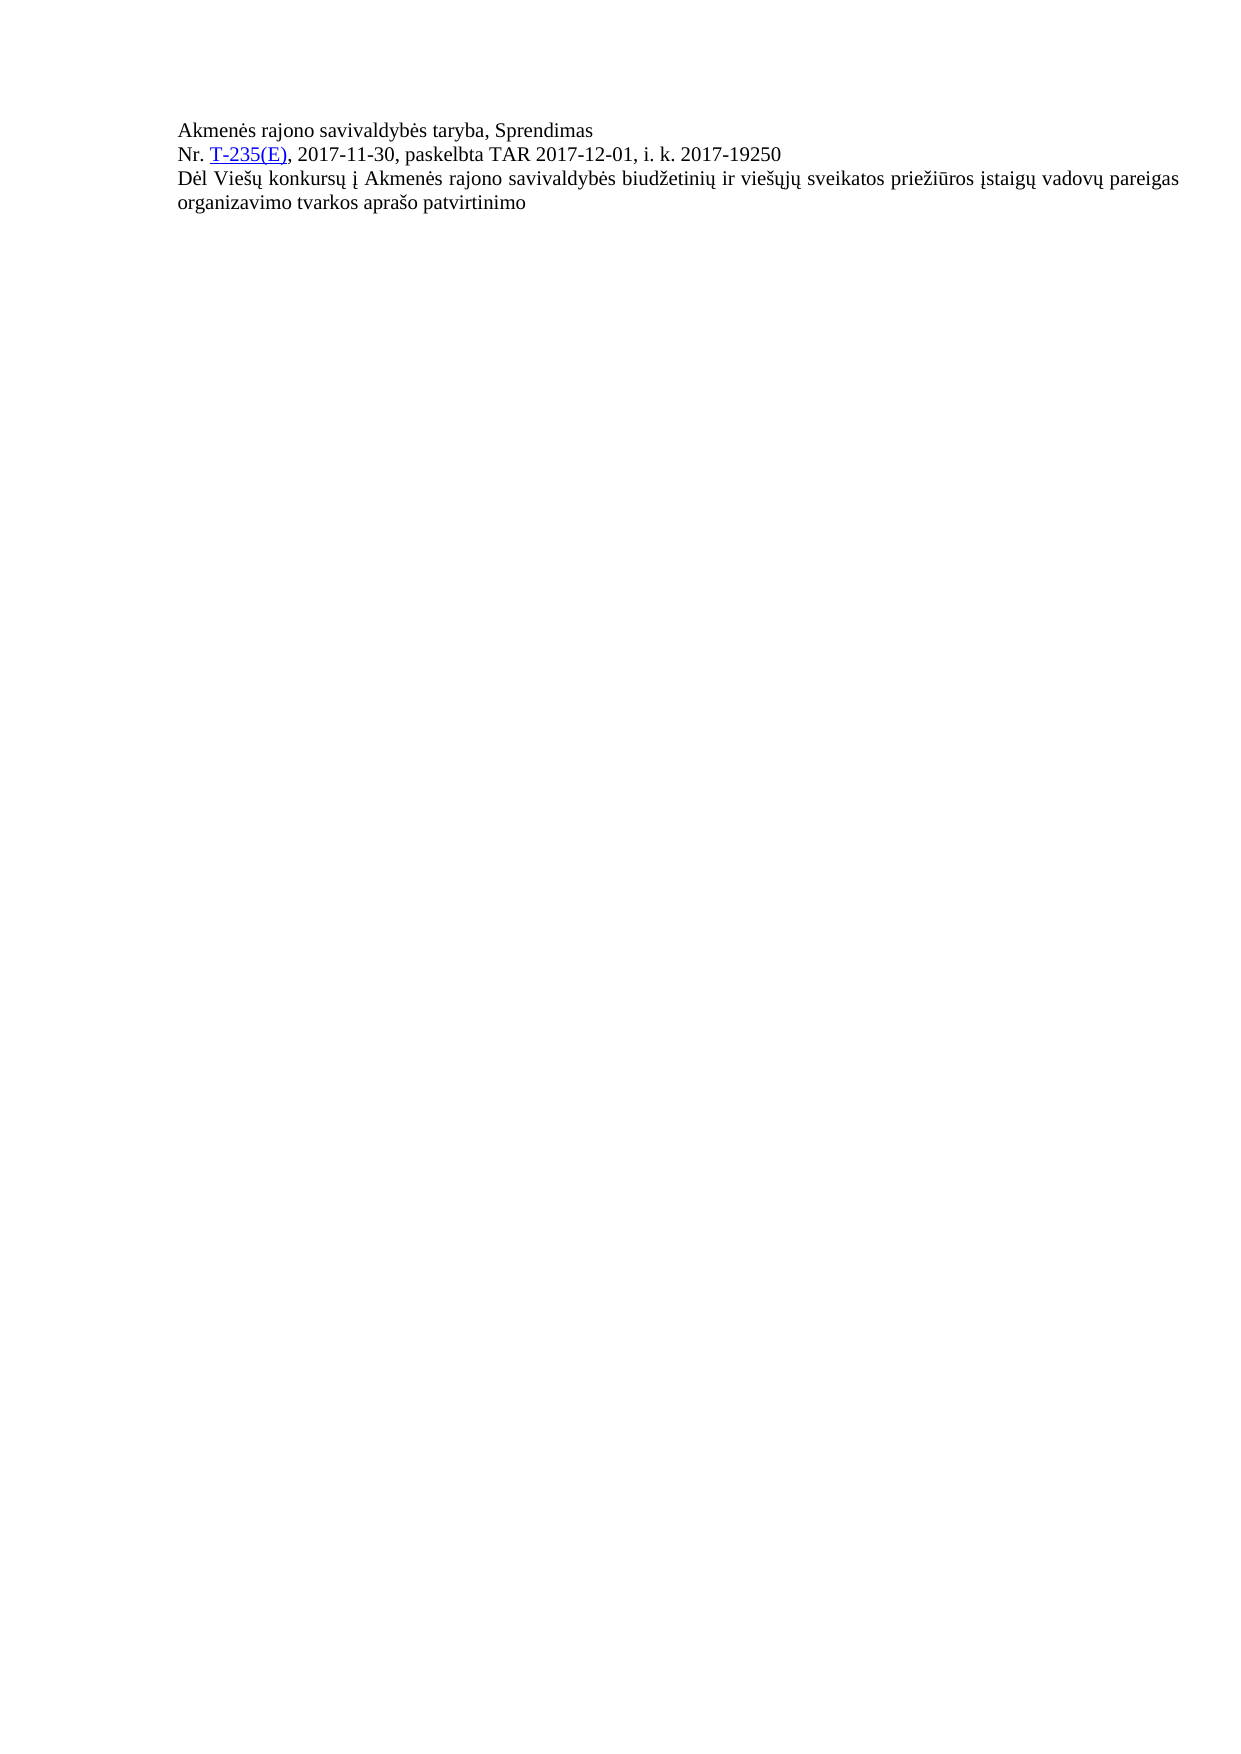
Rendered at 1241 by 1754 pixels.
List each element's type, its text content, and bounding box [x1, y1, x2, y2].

text Nr. T-235(E), 2017-11-30, paskelbta TAR 2017-12-01, i. k. 2017-19250 [177, 142, 1181, 166]
text Akmenės rajono savivaldybės taryba, Sprendimas [177, 118, 1181, 142]
text Dėl Viešų konkursų į Akmenės rajono savivaldybės biudžetinių ir viešųjų sveikatos priežiūros įstaigų vadovų pareigas organizavimo tvarkos aprašo patvirtinimo [177, 166, 1181, 214]
